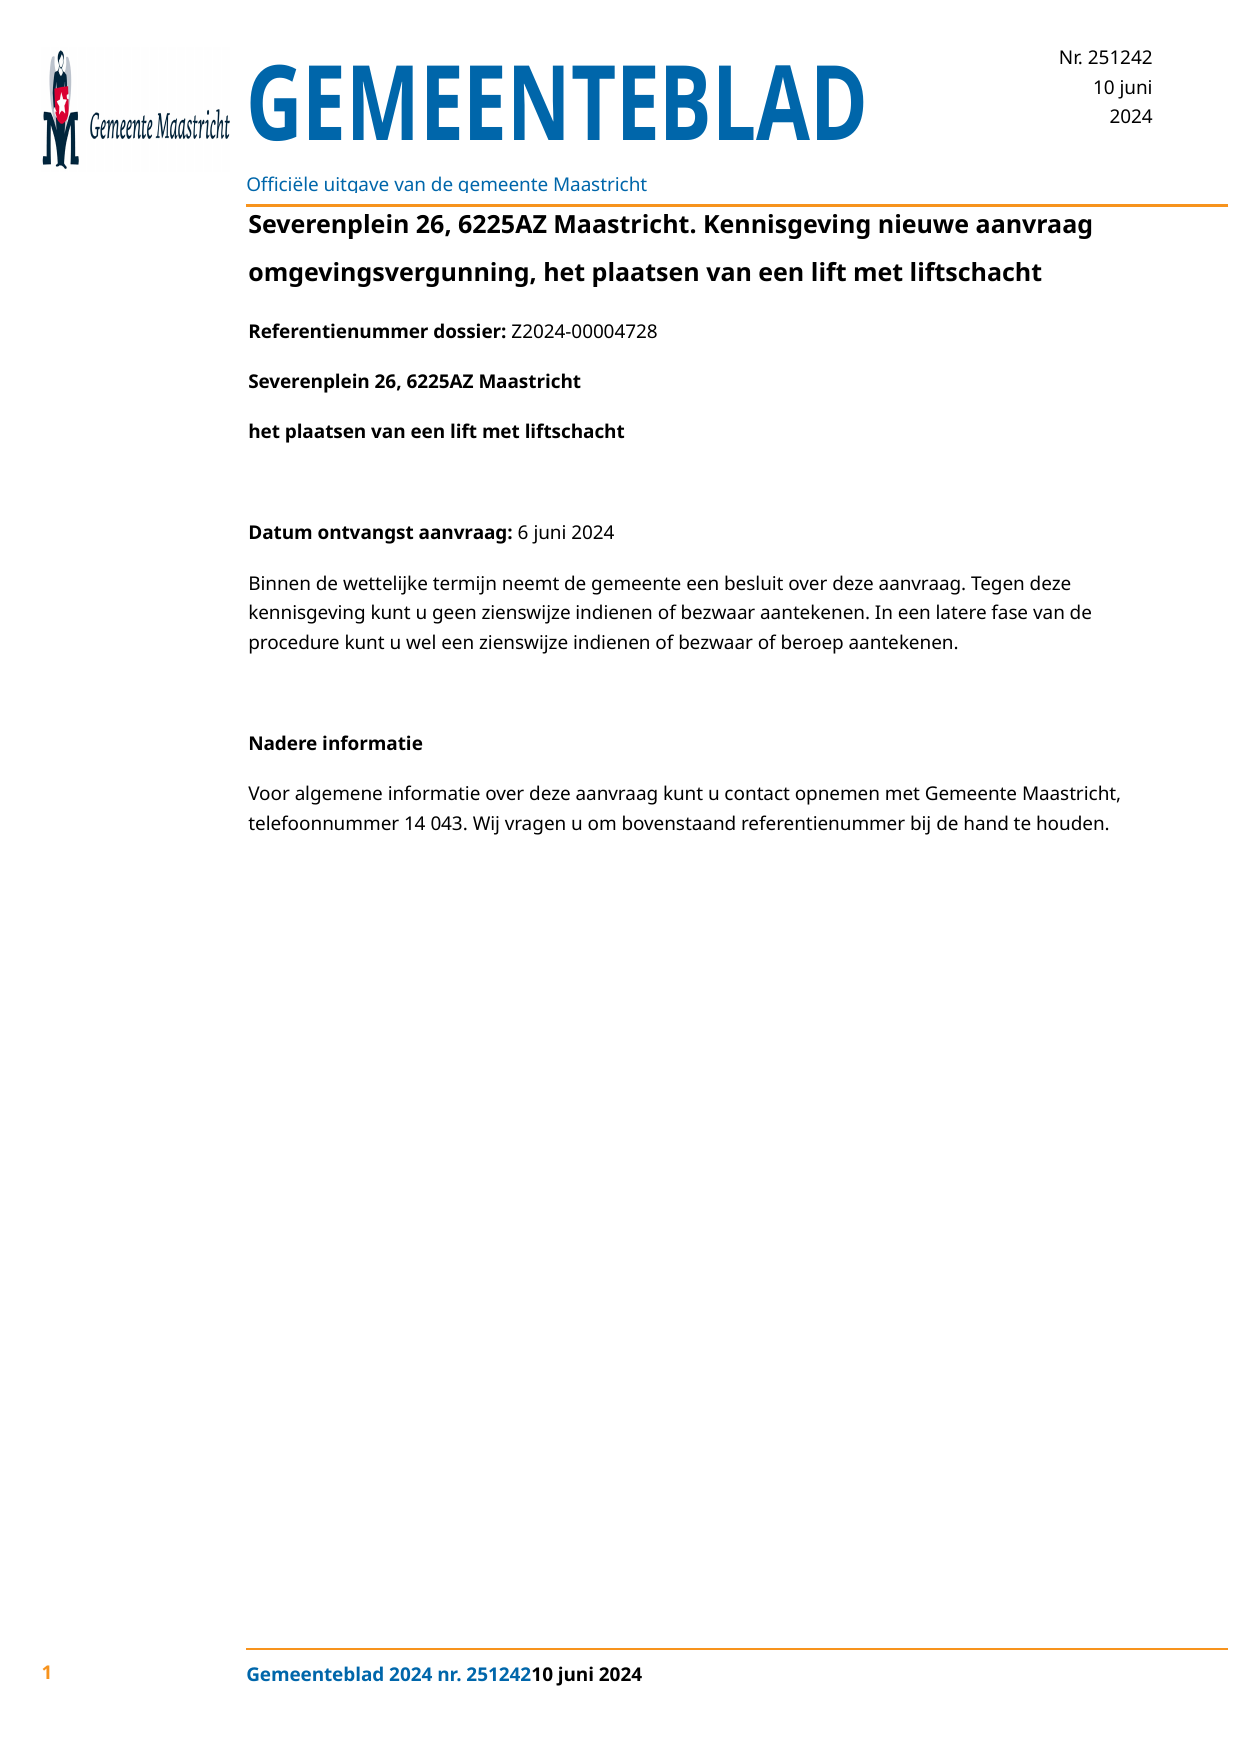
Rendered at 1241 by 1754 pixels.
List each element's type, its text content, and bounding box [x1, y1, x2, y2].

text Binnen de wettelijke termijn neemt de gemeente een besluit over deze aanvraag. Tegen deze kennisgeving kunt u geen zienswijze indienen of bezwaar aantekenen. In een latere fase van de procedure kunt u wel een zienswijze indienen of bezwaar of beroep aantekenen. [248, 570, 1152, 655]
text Datum ontvangst aanvraag: 6 juni 2024 [248, 519, 1152, 545]
text Severenplein 26, 6225AZ Maastricht [248, 368, 1152, 394]
text Severenplein 26, 6225AZ Maastricht. Kennisgeving nieuwe aanvraag omgevingsvergunning, het plaatsen van een lift met liftschacht [248, 207, 1152, 288]
text Voor algemene informatie over deze aanvraag kunt u contact opnemen met Gemeente Maastricht, telefoonnummer 14 043. Wij vragen u om bovenstaand referentienummer bij de hand te houden. [248, 780, 1152, 836]
text het plaatsen van een lift met liftschacht [248, 419, 1152, 444]
picture [41, 47, 231, 172]
text Referentienummer dossier: Z2024-00004728 [248, 318, 1152, 344]
text Nadere informatie [248, 730, 1152, 756]
